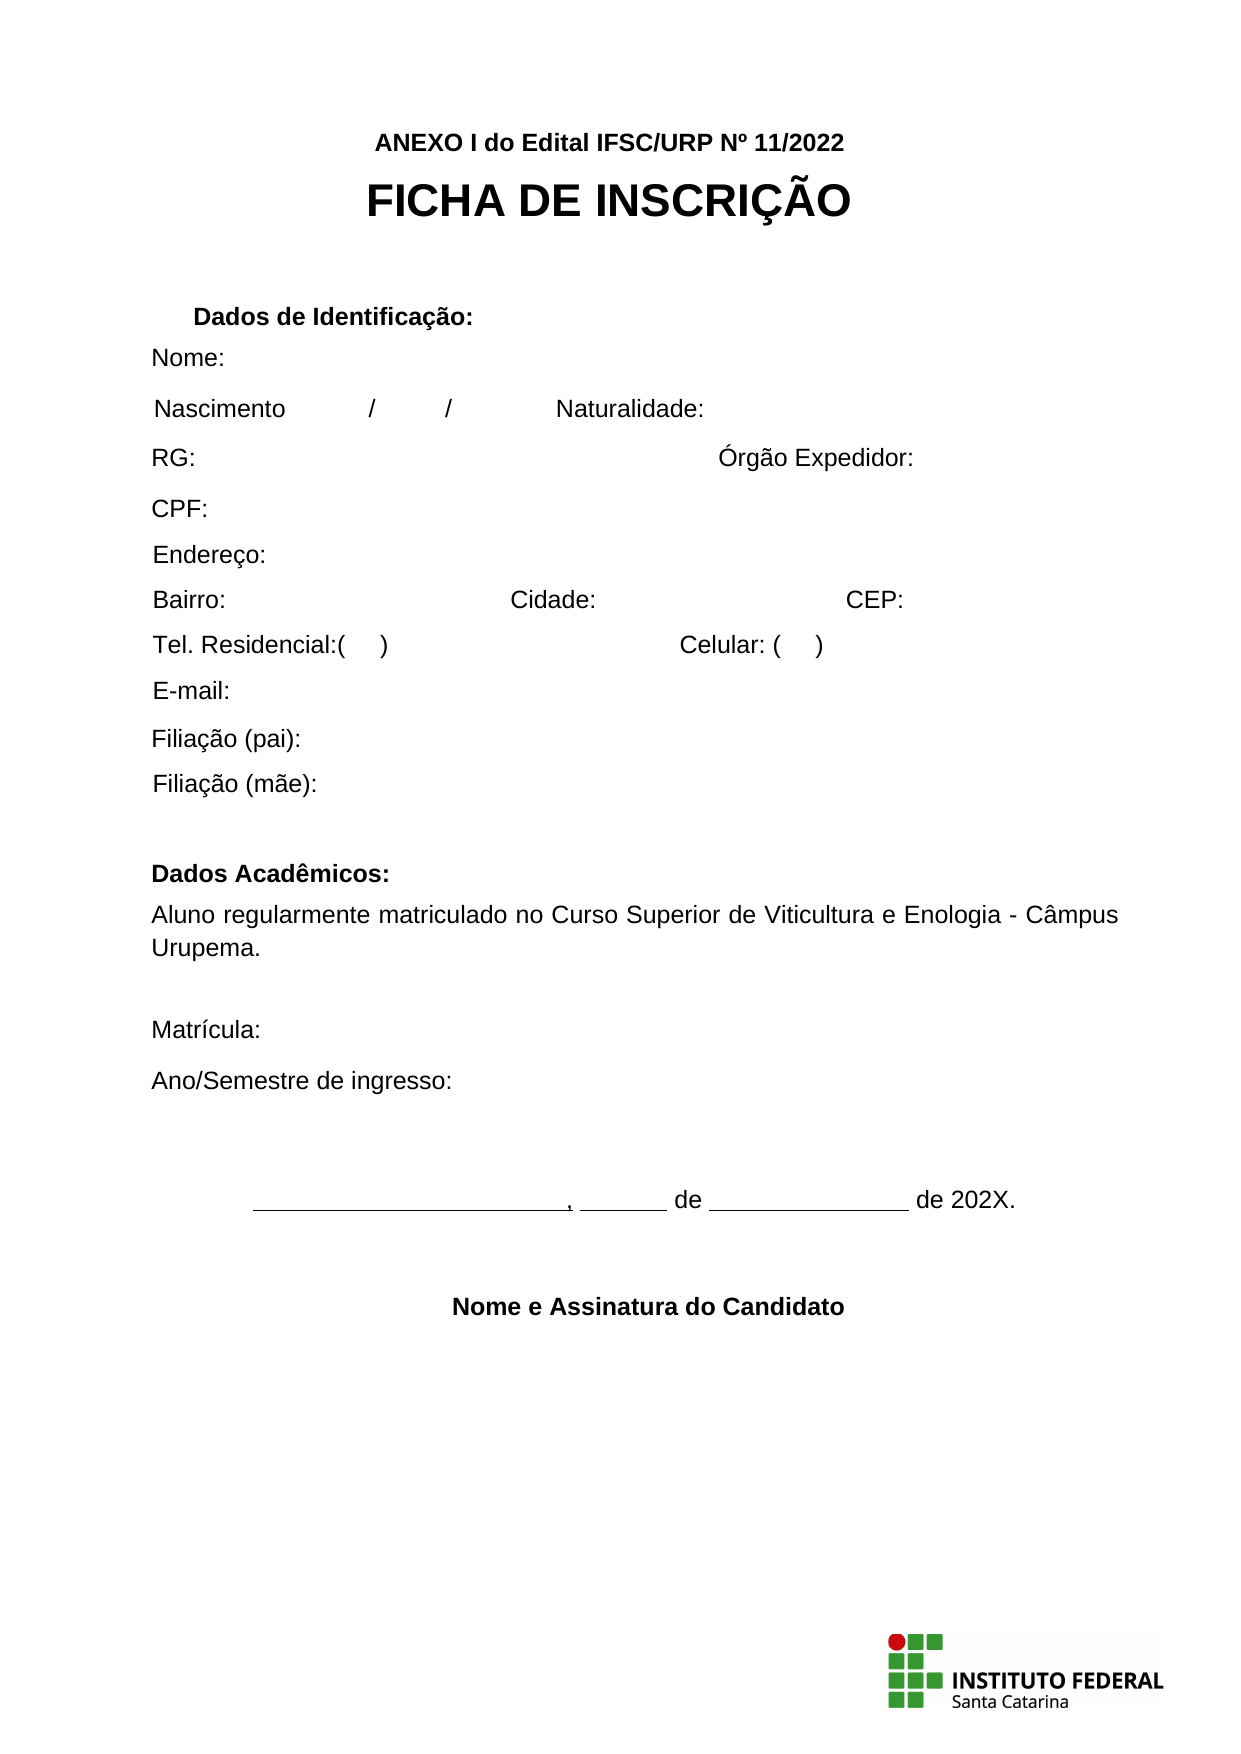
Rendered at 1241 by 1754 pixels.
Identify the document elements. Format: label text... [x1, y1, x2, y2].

text Nascimento / / Naturalidade: [153, 394, 1063, 423]
text Matrícula: [151, 1014, 1122, 1043]
text Filiação (pai): [151, 724, 1122, 753]
text CPF: [151, 494, 1122, 523]
text Tel. Residencial:( ) Celular: ( ) [152, 630, 1065, 659]
text Dados Acadêmicos: [151, 859, 1122, 887]
picture [888, 1634, 1164, 1708]
list Dados de Identificação: [151, 302, 1122, 331]
text Aluno regularmente matriculado no Curso Superior de Viticultura e Enologia - Câmpus Urupema. [151, 899, 1120, 961]
text Nome e Assinatura do Candidato [452, 1292, 1122, 1321]
text FICHA DE INSCRIÇÃO [241, 173, 977, 226]
text RG: Órgão Expedidor: [151, 443, 1122, 472]
text Nome: [151, 343, 1122, 372]
text Endereço: [152, 540, 1122, 568]
text Bairro: Cidade: CEP: [152, 585, 1122, 614]
text Ano/Semestre de ingresso: [151, 1066, 1122, 1094]
text E-mail: [152, 676, 1065, 704]
text ANEXO I do Edital IFSC/URP Nº 11/2022 [242, 127, 977, 156]
text Filiação (mãe): [152, 769, 1122, 798]
text , de de 202X. [253, 1185, 1122, 1214]
